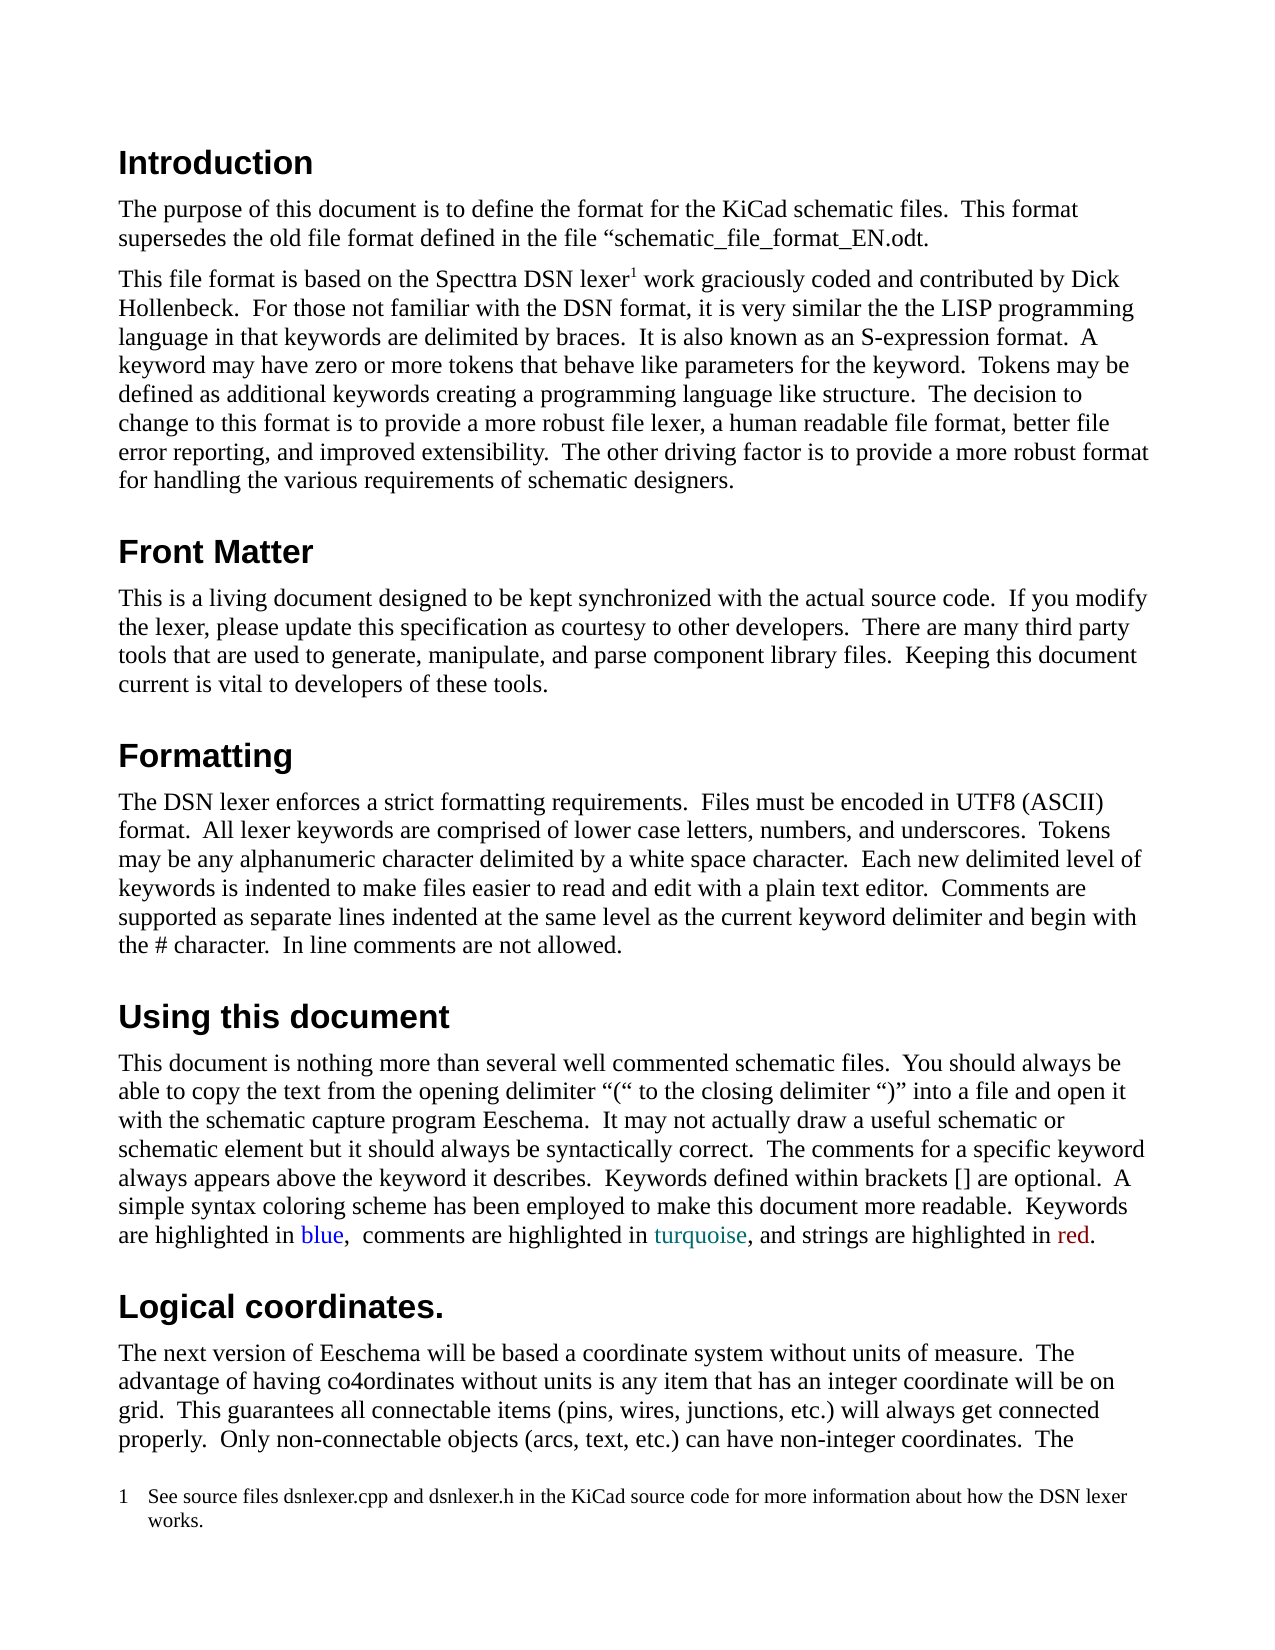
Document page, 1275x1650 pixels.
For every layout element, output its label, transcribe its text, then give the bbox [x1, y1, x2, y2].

subtitle Front Matter [118, 532, 1157, 570]
text The purpose of this document is to define the format for the KiCad schematic files. This format supersedes the old file format defined in the file “schematic_file_format_EN.odt. [118, 194, 1157, 252]
subtitle Introduction [118, 143, 1157, 182]
subtitle Logical coordinates. [118, 1286, 1157, 1325]
text This document is nothing more than several well commented schematic files. You should always be able to copy the text from the opening delimiter “(“ to the closing delimiter “)” into a file and open it with the schematic capture program Eeschema. It may not actually draw a useful schematic or schematic element but it should always be syntactically correct. The comments for a specific keyword always appears above the keyword it describes. Keywords defined within brackets [] are optional. A simple syntax coloring scheme has been employed to make this document more readable. Keywords are highlighted in blue, comments are highlighted in turquoise, and strings are highlighted in red. [118, 1048, 1157, 1249]
subtitle Formatting [118, 735, 1157, 774]
text The next version of Eeschema will be based a coordinate system without units of measure. The advantage of having co4ordinates without units is any item that has an integer coordinate will be on grid. This guarantees all connectable items (pins, wires, junctions, etc.) will always get connected properly. Only non-connectable objects (arcs, text, etc.) can have non-integer coordinates. The [118, 1338, 1157, 1453]
text This is a living document designed to be kept synchronized with the actual source code. If you modify the lexer, please update this specification as courtesy to other developers. There are many third party tools that are used to generate, manipulate, and parse component library files. Keeping this document current is vital to developers of these tools. [118, 583, 1157, 698]
text See source files dsnlexer.cpp and dsnlexer.h in the KiCad source code for more information about how the DSN lexer works. [118, 1484, 1157, 1532]
text This file format is based on the Specttra DSN lexer work graciously coded and contributed by Dick Hollenbeck. For those not familiar with the DSN format, it is very similar the the LISP programming language in that keywords are delimited by braces. It is also known as an S-expression format. A keyword may have zero or more tokens that behave like parameters for the keyword. Tokens may be defined as additional keywords creating a programming language like structure. The decision to change to this format is to provide a more robust file lexer, a human readable file format, better file error reporting, and improved extensibility. The other driving factor is to provide a more robust format for handling the various requirements of schematic designers. [118, 264, 1157, 494]
text The DSN lexer enforces a strict formatting requirements. Files must be encoded in UTF8 (ASCII) format. All lexer keywords are comprised of lower case letters, numbers, and underscores. Tokens may be any alphanumeric character delimited by a white space character. Each new delimited level of keywords is indented to make files easier to read and edit with a plain text editor. Comments are supported as separate lines indented at the same level as the current keyword delimiter and begin with the # character. In line comments are not allowed. [118, 787, 1157, 959]
subtitle Using this document [118, 997, 1157, 1035]
